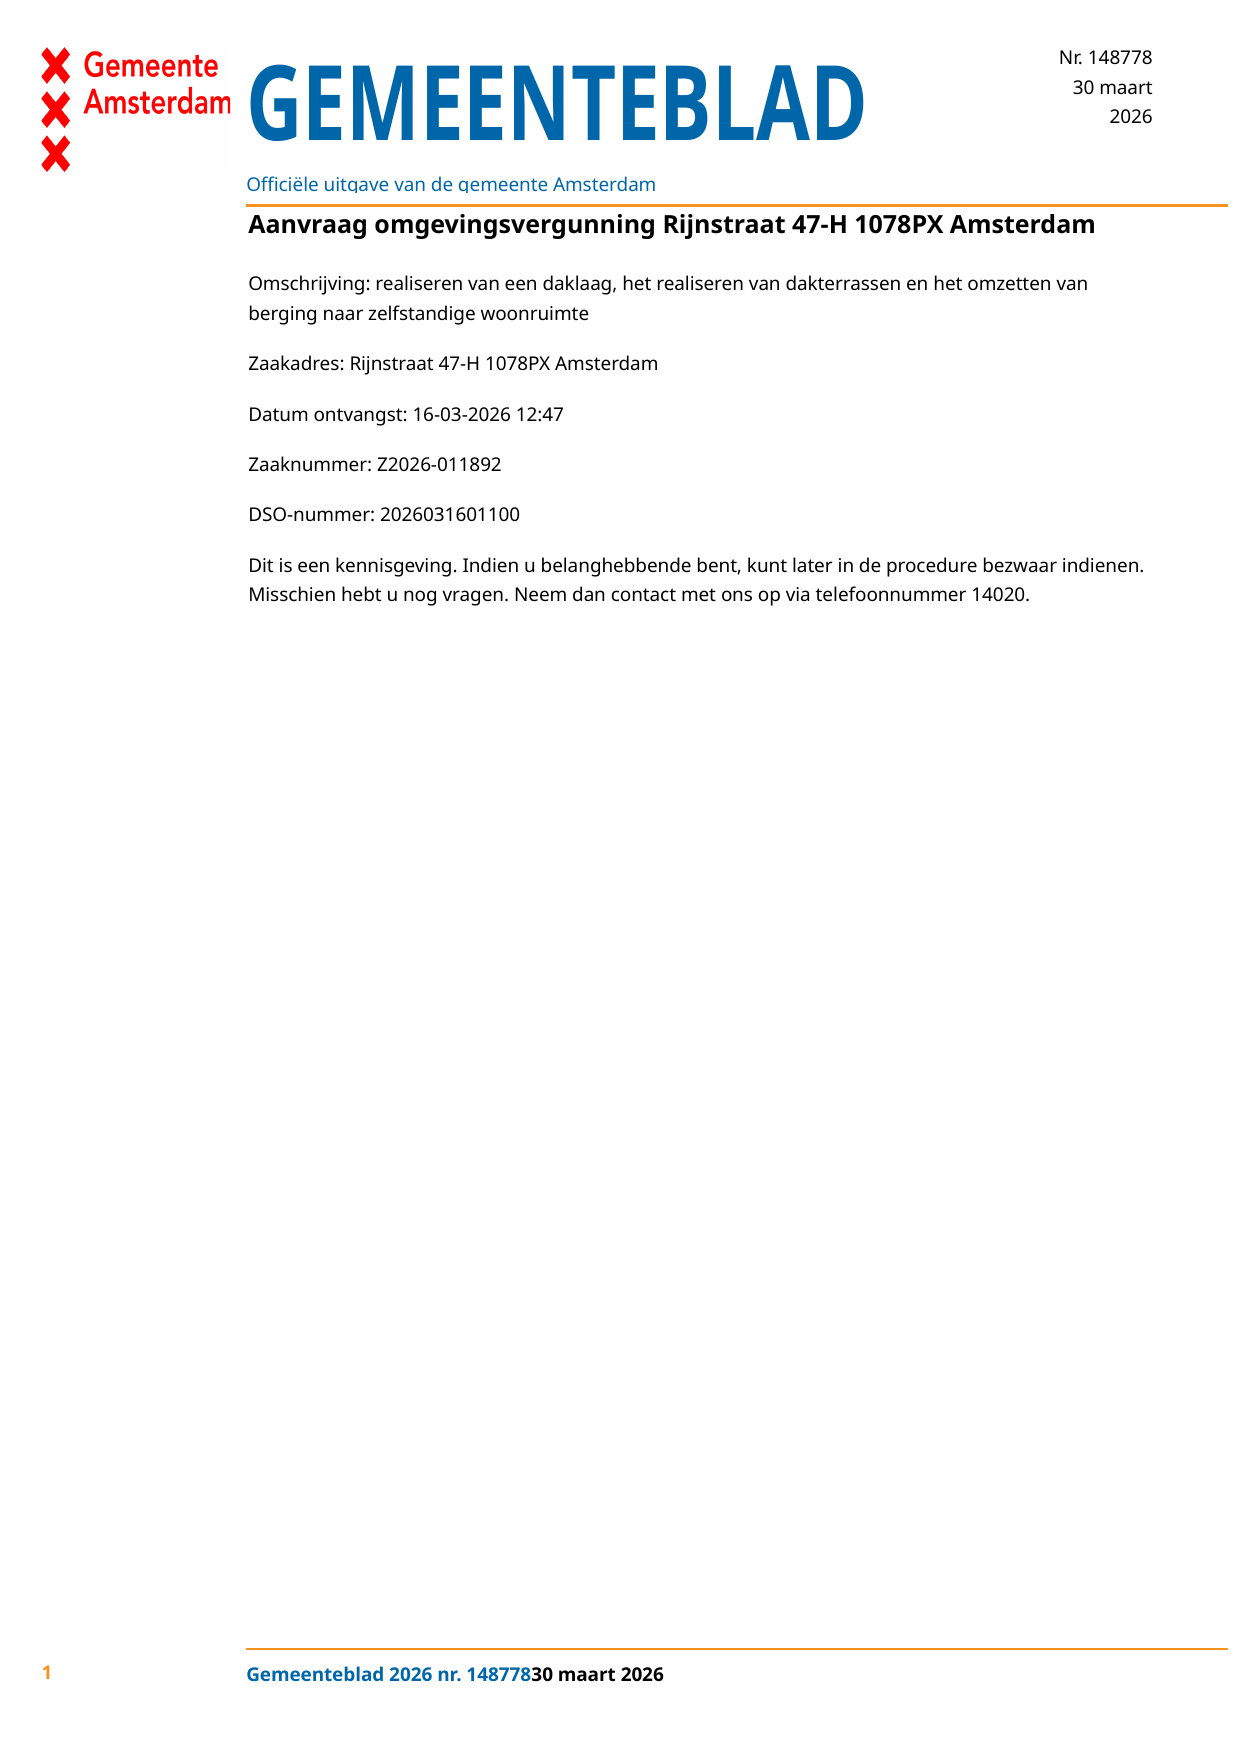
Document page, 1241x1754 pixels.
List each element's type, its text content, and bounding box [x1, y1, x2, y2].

text Dit is een kennisgeving. Indien u belanghebbende bent, kunt later in de procedure bezwaar indienen. Misschien hebt u nog vragen. Neem dan contact met ons op via telefoonnummer 14020. [248, 552, 1152, 607]
text Zaaknummer: Z2026-011892 [248, 451, 1152, 477]
text DSO-nummer: 2026031601100 [248, 502, 1152, 527]
text Datum ontvangst: 16-03-2026 12:47 [248, 401, 1152, 426]
picture [41, 47, 231, 172]
text Omschrijving: realiseren van een daklaag, het realiseren van dakterrassen en het omzetten van berging naar zelfstandige woonruimte [248, 270, 1152, 326]
text Aanvraag omgevingsvergunning Rijnstraat 47-H 1078PX Amsterdam [248, 207, 1152, 241]
text Zaakadres: Rijnstraat 47-H 1078PX Amsterdam [248, 350, 1152, 376]
